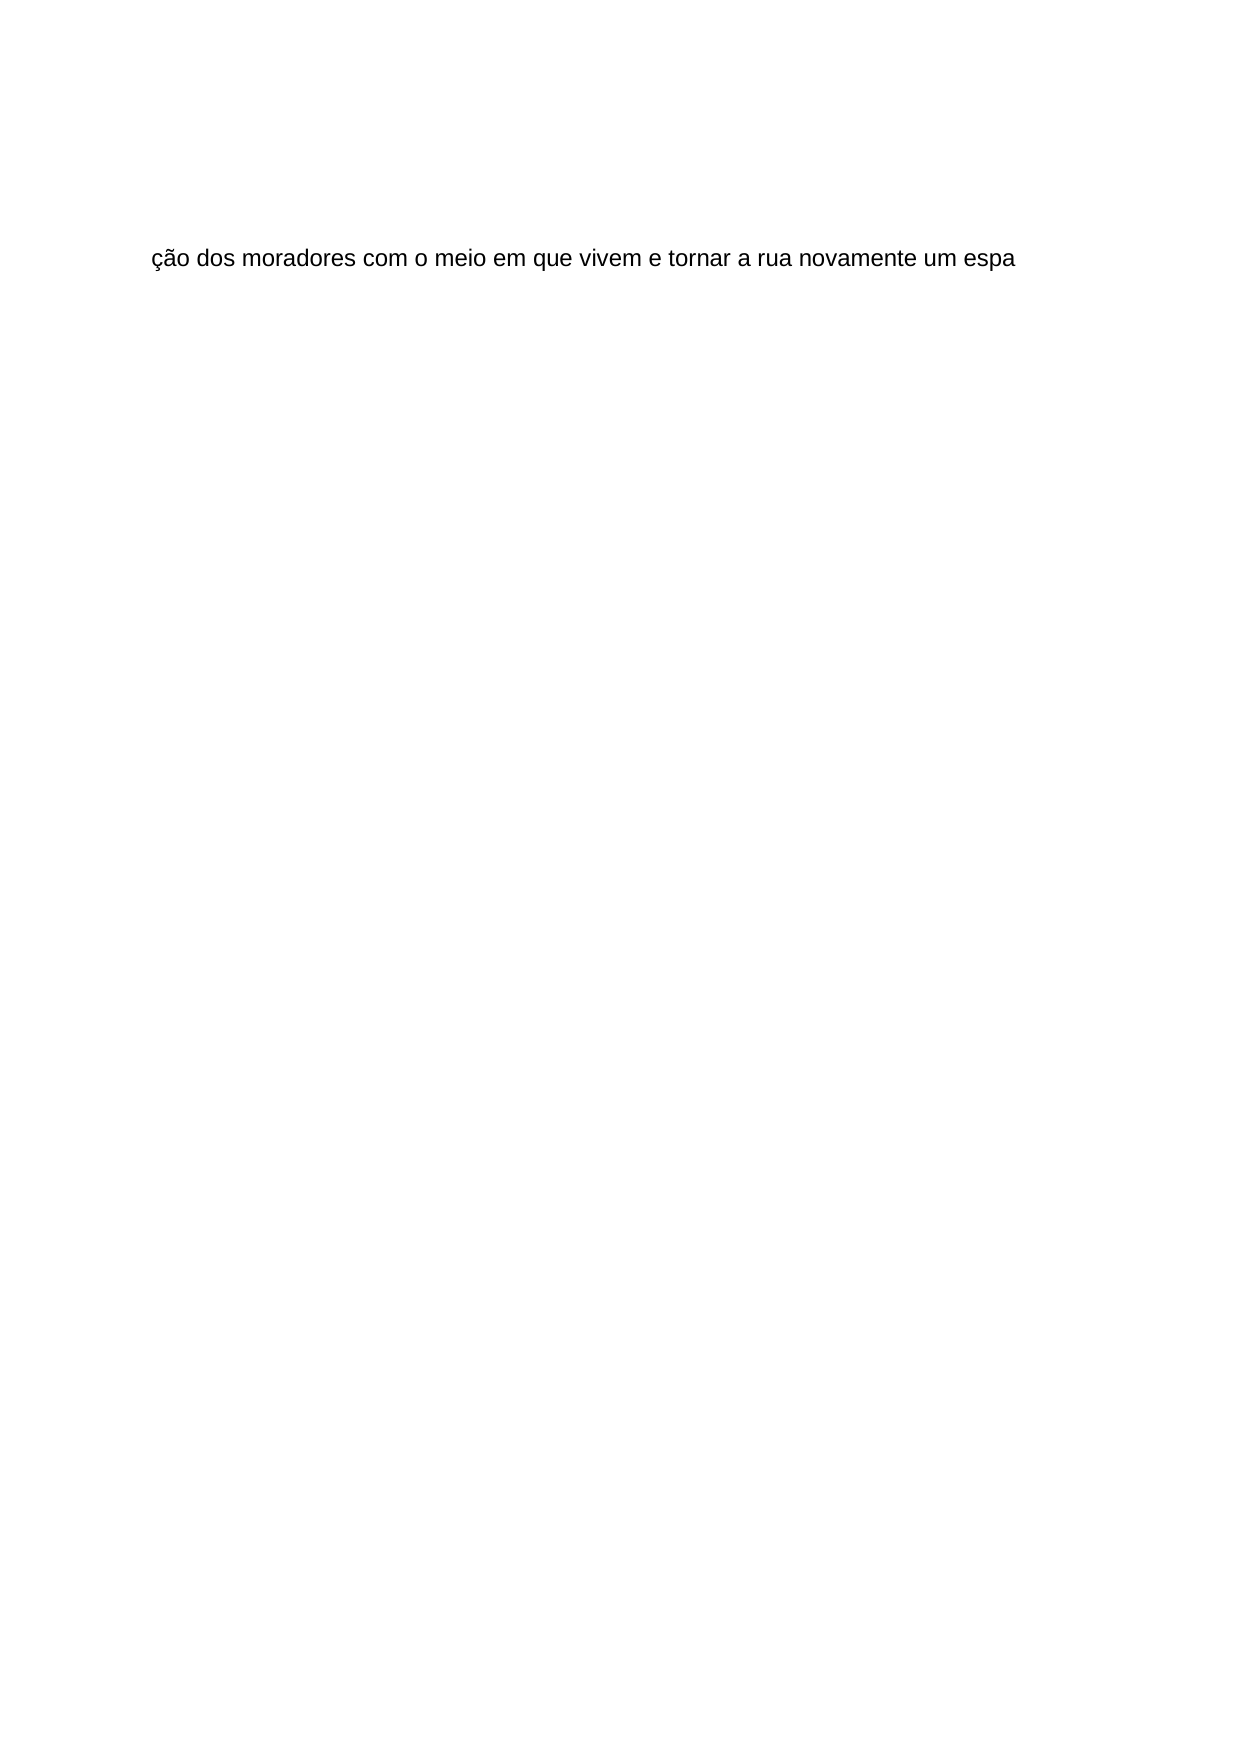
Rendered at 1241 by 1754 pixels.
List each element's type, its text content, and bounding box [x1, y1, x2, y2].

text ção dos moradores com o meio em que vivem e tornar a rua novamente um espa [151, 244, 1133, 272]
